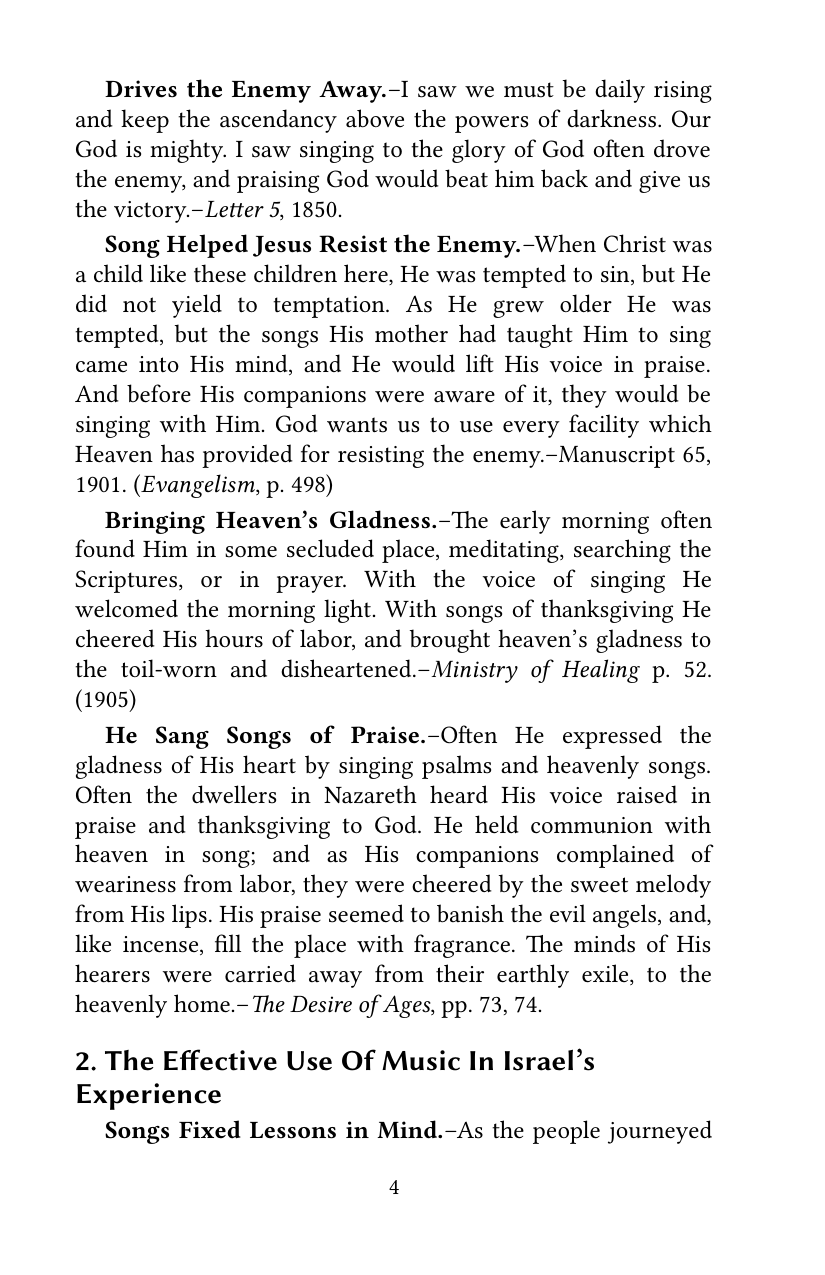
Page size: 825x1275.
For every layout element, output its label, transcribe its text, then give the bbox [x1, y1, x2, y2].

text Songs Fixed Lessons in Mind.–As the people journeyed [75, 1116, 712, 1145]
text Song Helped Jesus Resist the Enemy.–When Christ was a child like these children here, He was tempted to sin, but He did not yield to temptation. As He grew older He was tempted, but the songs His mother had taught Him to sing came into His mind, and He would lift His voice in praise. And before His companions were aware of it, they would be singing with Him. God wants us to use every facility which Heaven has provided for resisting the enemy.–Manuscript 65, 1901. (Evangelism, p. 498) [75, 231, 712, 498]
text He Sang Songs of Praise.–Often He expressed the gladness of His heart by singing psalms and heavenly songs. Often the dwellers in Nazareth heard His voice raised in praise and thanksgiving to God. He held communion with heaven in song; and as His companions complained of weariness from labor, they were cheered by the sweet melody from His lips. His praise seemed to banish the evil angels, and, like incense, fill the place with fragrance. The minds of His hearers were carried away from their earthly exile, to the heavenly home.–The Desire of Ages, pp. 73, 74. [75, 721, 712, 1018]
text Bringing Heaven’s Gladness.–The early morning often found Him in some secluded place, meditating, searching the Scriptures, or in prayer. With the voice of singing He welcomed the morning light. With songs of thanksgiving He cheered His hours of labor, and brought heaven’s gladness to the toil-worn and disheartened.–Ministry of Healing p. 52. (1905) [75, 506, 712, 713]
subtitle 2. The Effective Use Of Music In Israel’s Experience [75, 1044, 712, 1110]
text Drives the Enemy Away.–I saw we must be daily rising and keep the ascendancy above the powers of darkness. Our God is mighty. I saw singing to the glory of God often drove the enemy, and praising God would beat him back and give us the victory.–Letter 5, 1850. [75, 75, 712, 223]
